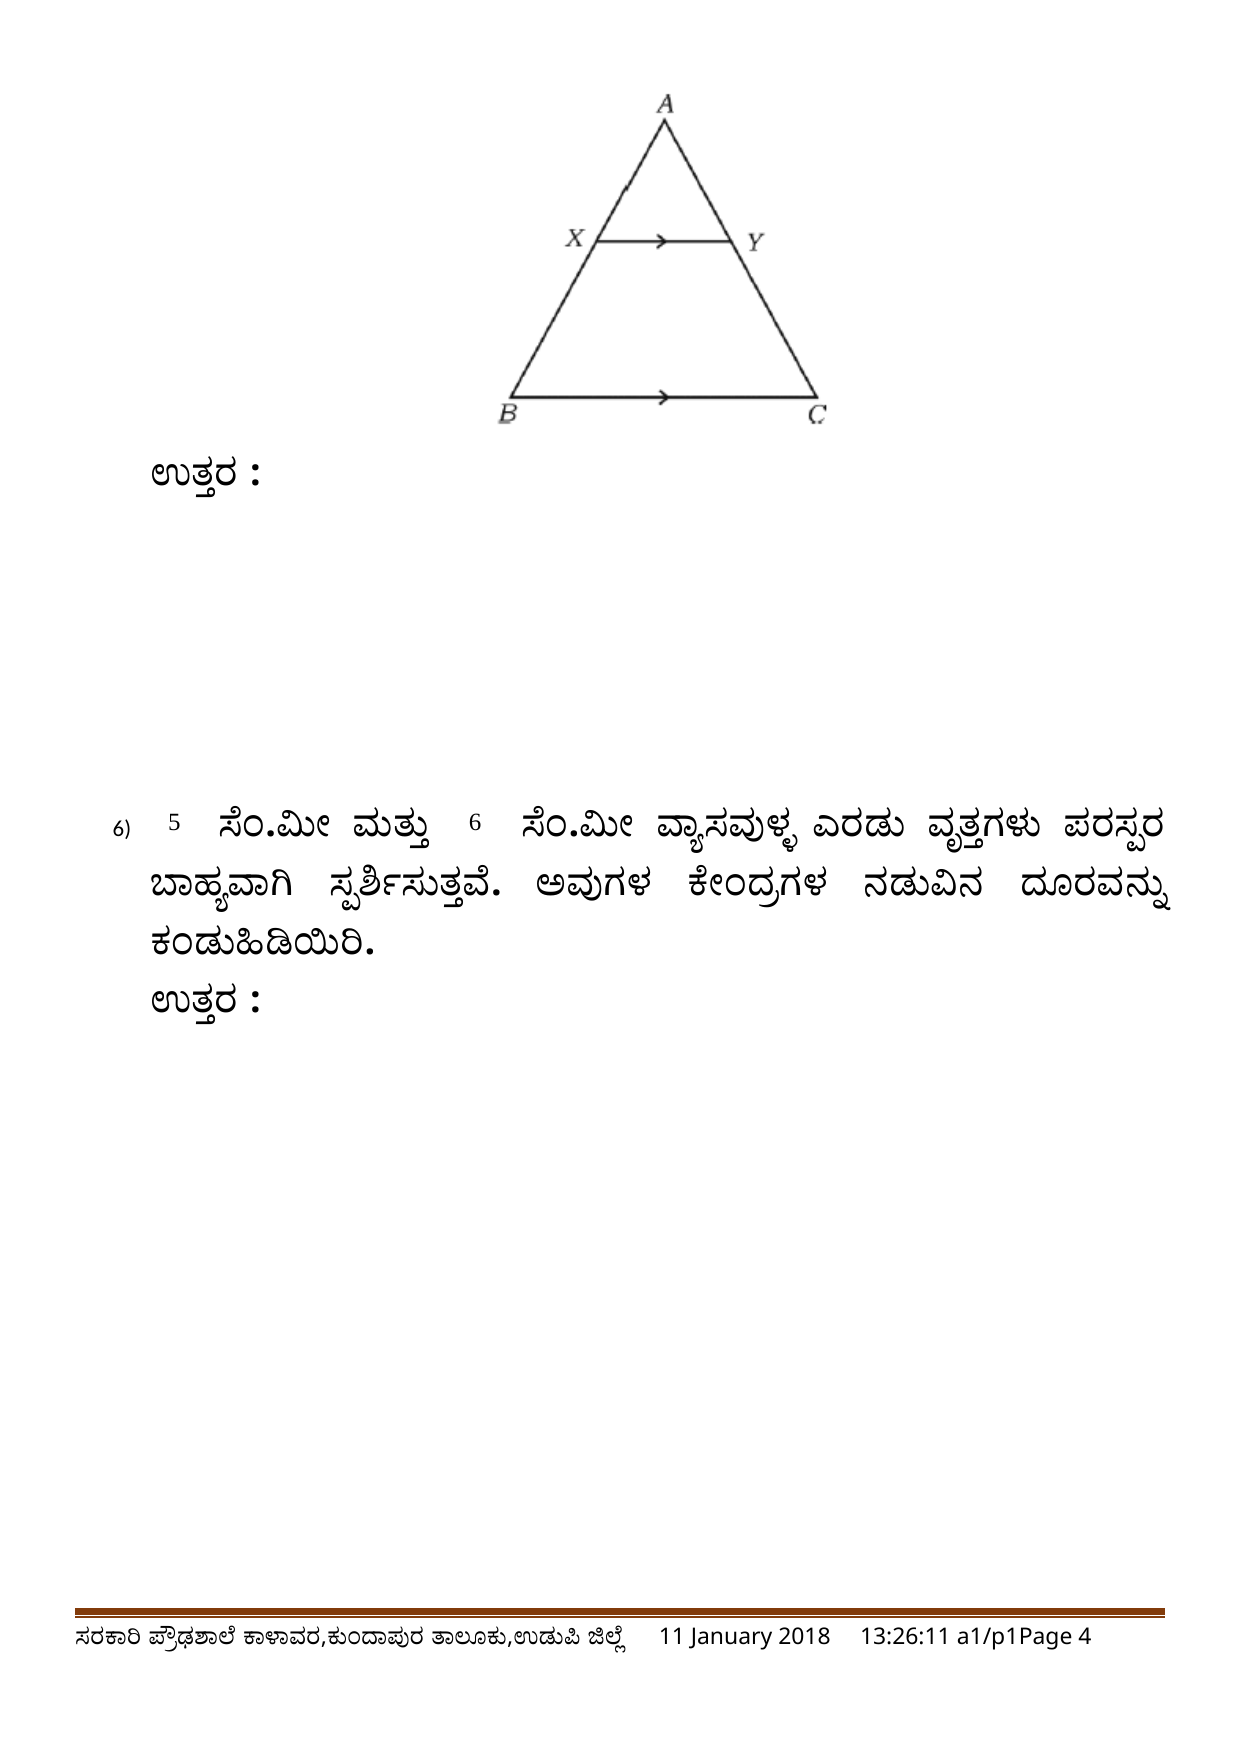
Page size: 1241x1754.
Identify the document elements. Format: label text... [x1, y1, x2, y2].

list ಉತ್ತರ : [150, 973, 1165, 1024]
list ಸೆಂ.ಮೀ ಮತ್ತು ಸೆಂ.ಮೀ ವ್ಯಾಸವುಳ್ಳ ಎರಡು ವೃತ್ತಗಳು ಪರಸ್ಪರ ಬಾಹ್ಯವಾಗಿ ಸ್ಪರ್ಶಿಸುತ್ತವೆ. ಅವುಗಳ ಕೇಂದ್ರಗಳ ನಡುವಿನ ದೂರವನ್ನು ಕಂಡುಹಿಡಿಯಿರಿ. [112, 797, 1165, 965]
list ಉತ್ತರ : [150, 445, 1165, 496]
